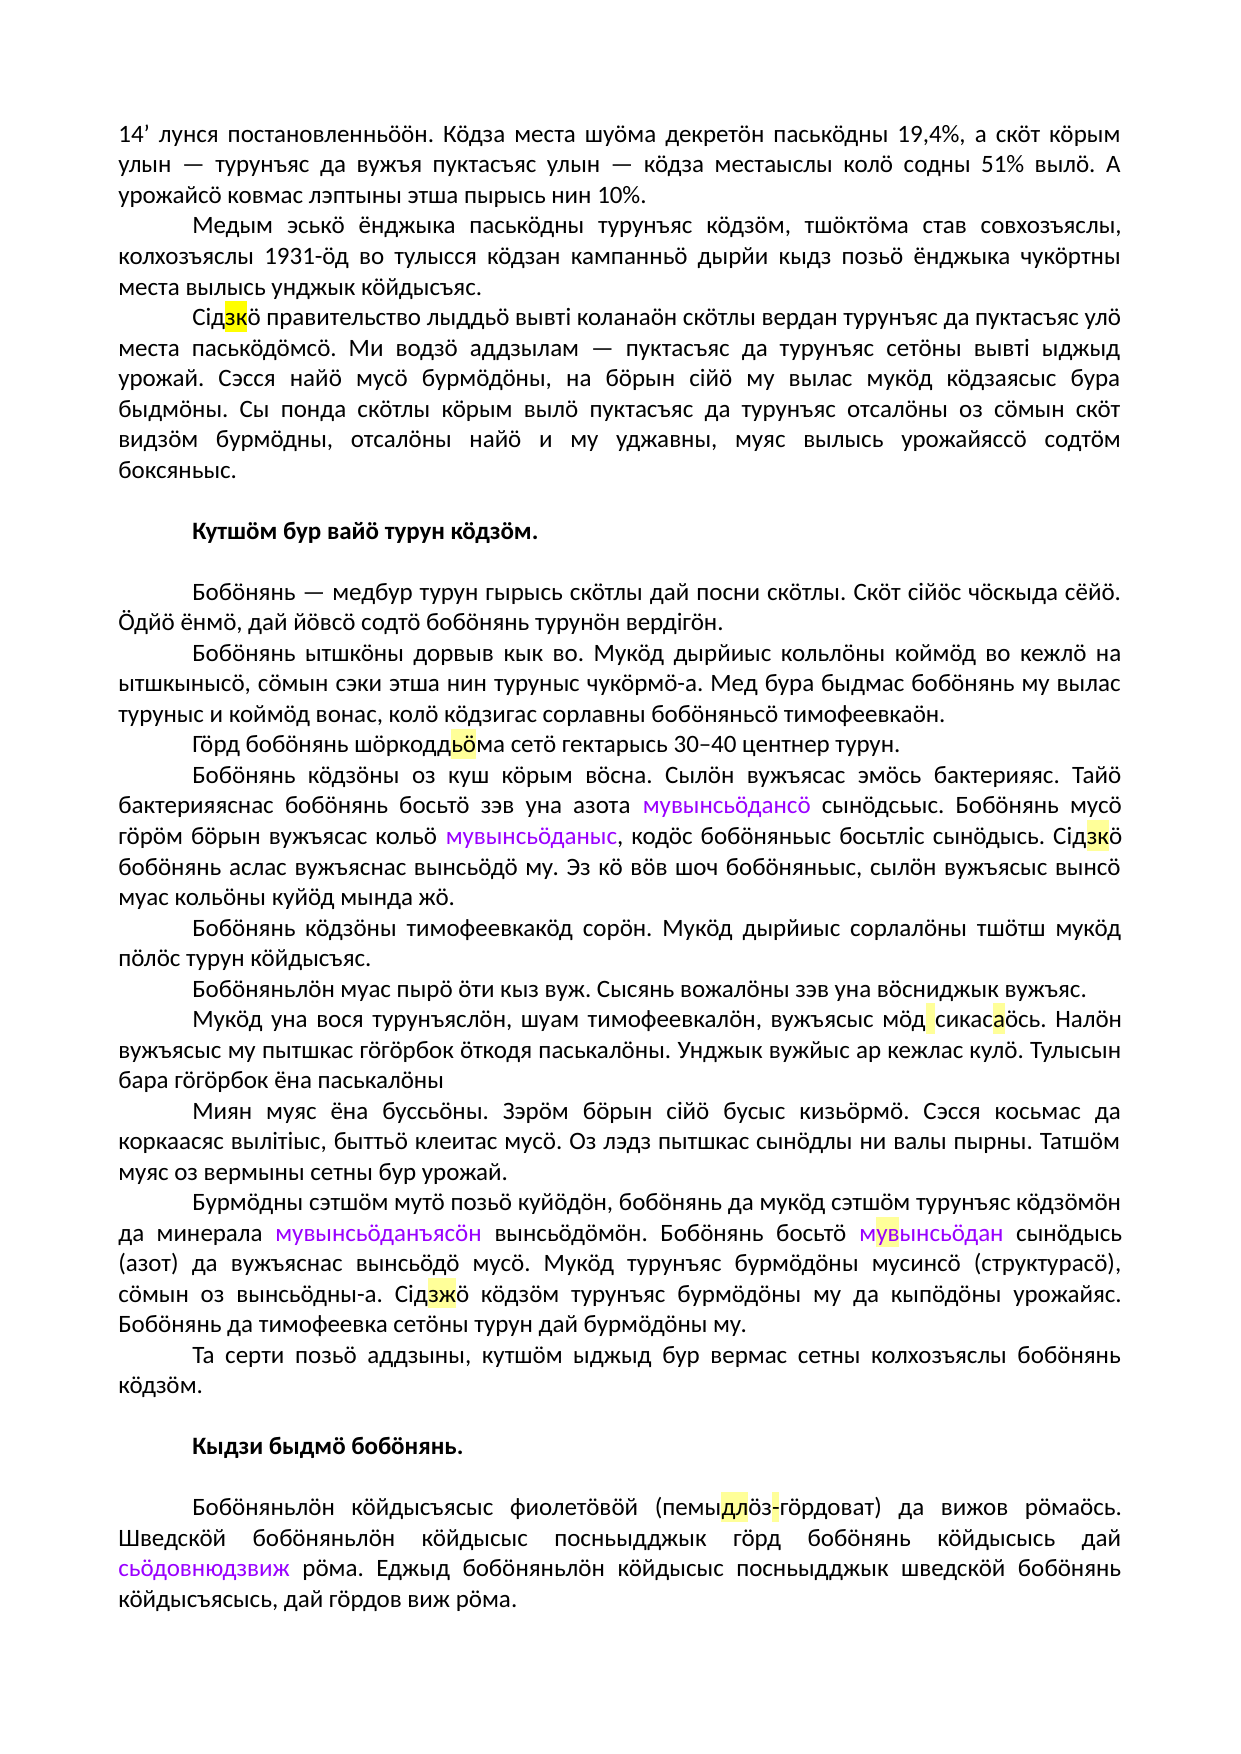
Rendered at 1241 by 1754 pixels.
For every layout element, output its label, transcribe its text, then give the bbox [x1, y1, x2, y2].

text Бобӧнянь ытшкӧны дорвыв кык во. Мукӧд дырйиыс кольлӧны коймӧд во кежлӧ на ытшкынысӧ, сӧмын сэки этша нин туруныс чукӧрмӧ-а. Мед бура быдмас бобӧнянь му вылас туруныс и коймӧд вонас, колӧ кӧдзигас сорлавны бобӧняньсӧ тимофеевкаӧн. [118, 637, 1122, 728]
text Бобӧнянь кӧдзӧны оз куш кӧрым вӧсна. Сылӧн вужъясас эмӧсь бактерияяс. Тайӧ бактерияяснас бобӧнянь босьтӧ зэв уна азота мувынсьӧдансӧ сынӧдсьыс. Бобӧнянь мусӧ гӧрӧм бӧрын вужъясас кольӧ мувынсьӧданыс, кодӧс бобӧняньыс босьтліс сынӧдысь. Сідзкӧ бобӧнянь аслас вужъяснас вынсьӧдӧ му. Эз кӧ вӧв шоч бобӧняньыс, сылӧн вужъясыс вынсӧ муас кольӧны куйӧд мында жӧ. [118, 759, 1122, 912]
text Сідзкӧ правительство лыддьӧ вывті коланаӧн скӧтлы вердан турунъяс да пуктасъяс улӧ места паськӧдӧмсӧ. Ми водзӧ аддзылам — пуктасъяс да турунъяс сетӧны вывті ыджыд урожай. Сэсся найӧ мусӧ бурмӧдӧны, на бӧрын сійӧ му вылас мукӧд кӧдзаясыс бура быдмӧны. Сы понда скӧтлы кӧрым вылӧ пуктасъяс да турунъяс отсалӧны оз сӧмын скӧт видзӧм бурмӧдны, отсалӧны найӧ и му уджавны, муяс вылысь урожайяссӧ содтӧм боксяньыс. [118, 301, 1122, 484]
text Бобӧнянь — медбур турун гырысь скӧтлы дай посни скӧтлы. Скӧт сійӧс чӧскыда сёйӧ. Ӧдйӧ ёнмӧ, дай йӧвсӧ содтӧ бобӧнянь турунӧн вердігӧн. [118, 576, 1122, 637]
text Кутшӧм бур вайӧ турун кӧдзӧм. [118, 515, 1122, 545]
text Медым эськӧ ёнджыка паськӧдны турунъяс кӧдзӧм, тшӧктӧма став совхозъяслы, колхозъяслы 1931-ӧд во тулысся кӧдзан кампанньӧ дырйи кыдз позьӧ ёнджыка чукӧртны места вылысь унджык кӧйдысъяс. [118, 210, 1122, 301]
text 14ʼ лунся постановленньӧӧн. Кӧдза места шуӧма декретӧн паськӧдны 19,4%, а скӧт кӧрым улын — турунъяс да вужъя пуктасъяс улын — кӧдза местаыслы колӧ содны 51% вылӧ. А урожайсӧ ковмас лэптыны этша пырысь нин 10%. [118, 118, 1122, 210]
text Кыдзи быдмӧ бобӧнянь. [118, 1431, 1122, 1461]
text Бобӧняньлӧн кӧйдысъясыс фиолетӧвӧй (пемыдлӧз-гӧрдоват) да вижов рӧмаӧсь. Шведскӧй бобӧняньлӧн кӧйдысыс посньыдджык гӧрд бобӧнянь кӧйдысысь дай сьӧдовнюдзвиж рӧма. Еджыд бобӧняньлӧн кӧйдысыс посньыдджык шведскӧй бобӧнянь кӧйдысъясысь, дай гӧрдов виж рӧма. [118, 1492, 1122, 1614]
text Миян муяс ёна буссьӧны. Зэрӧм бӧрын сійӧ бусыс кизьӧрмӧ. Сэсся косьмас да коркаасяс вылітіыс, быттьӧ клеитас мусӧ. Оз лэдз пытшкас сынӧдлы ни валы пырны. Татшӧм муяс оз вермыны сетны бур урожай. [118, 1095, 1122, 1186]
text Бобӧняньлӧн муас пырӧ ӧти кыз вуж. Сысянь вожалӧны зэв уна вӧсниджык вужъяс. [118, 973, 1122, 1003]
text Мукӧд уна вося турунъяслӧн, шуам тимофеевкалӧн, вужъясыс мӧд сикасаӧсь. Налӧн вужъясыс му пытшкас гӧгӧрбок ӧткодя паськалӧны. Унджык вужйыс ар кежлас кулӧ. Тулысын бара гӧгӧрбок ёна паськалӧны [118, 1003, 1122, 1095]
text Бобӧнянь кӧдзӧны тимофеевкакӧд сорӧн. Мукӧд дырйиыс сорлалӧны тшӧтш мукӧд пӧлӧс турун кӧйдысъяс. [118, 912, 1122, 973]
text Та серти позьӧ аддзыны, кутшӧм ыджыд бур вермас сетны колхозъяслы бобӧнянь кӧдзӧм. [118, 1339, 1122, 1400]
text Бурмӧдны сэтшӧм мутӧ позьӧ куйӧдӧн, бобӧнянь да мукӧд сэтшӧм турунъяс кӧдзӧмӧн да минерала мувынсьӧданъясӧн вынсьӧдӧмӧн. Бобӧнянь босьтӧ мувынсьӧдан сынӧдысь (азот) да вужъяснас вынсьӧдӧ мусӧ. Мукӧд турунъяс бурмӧдӧны мусинсӧ (структурасӧ), сӧмын оз вынсьӧдны-а. Сідзжӧ кӧдзӧм турунъяс бурмӧдӧны му да кыпӧдӧны урожайяс. Бобӧнянь да тимофеевка сетӧны турун дай бурмӧдӧны му. [118, 1186, 1122, 1339]
text Гӧрд бобӧнянь шӧркоддьӧма сетӧ гектарысь 30–40 центнер турун. [118, 728, 1122, 759]
